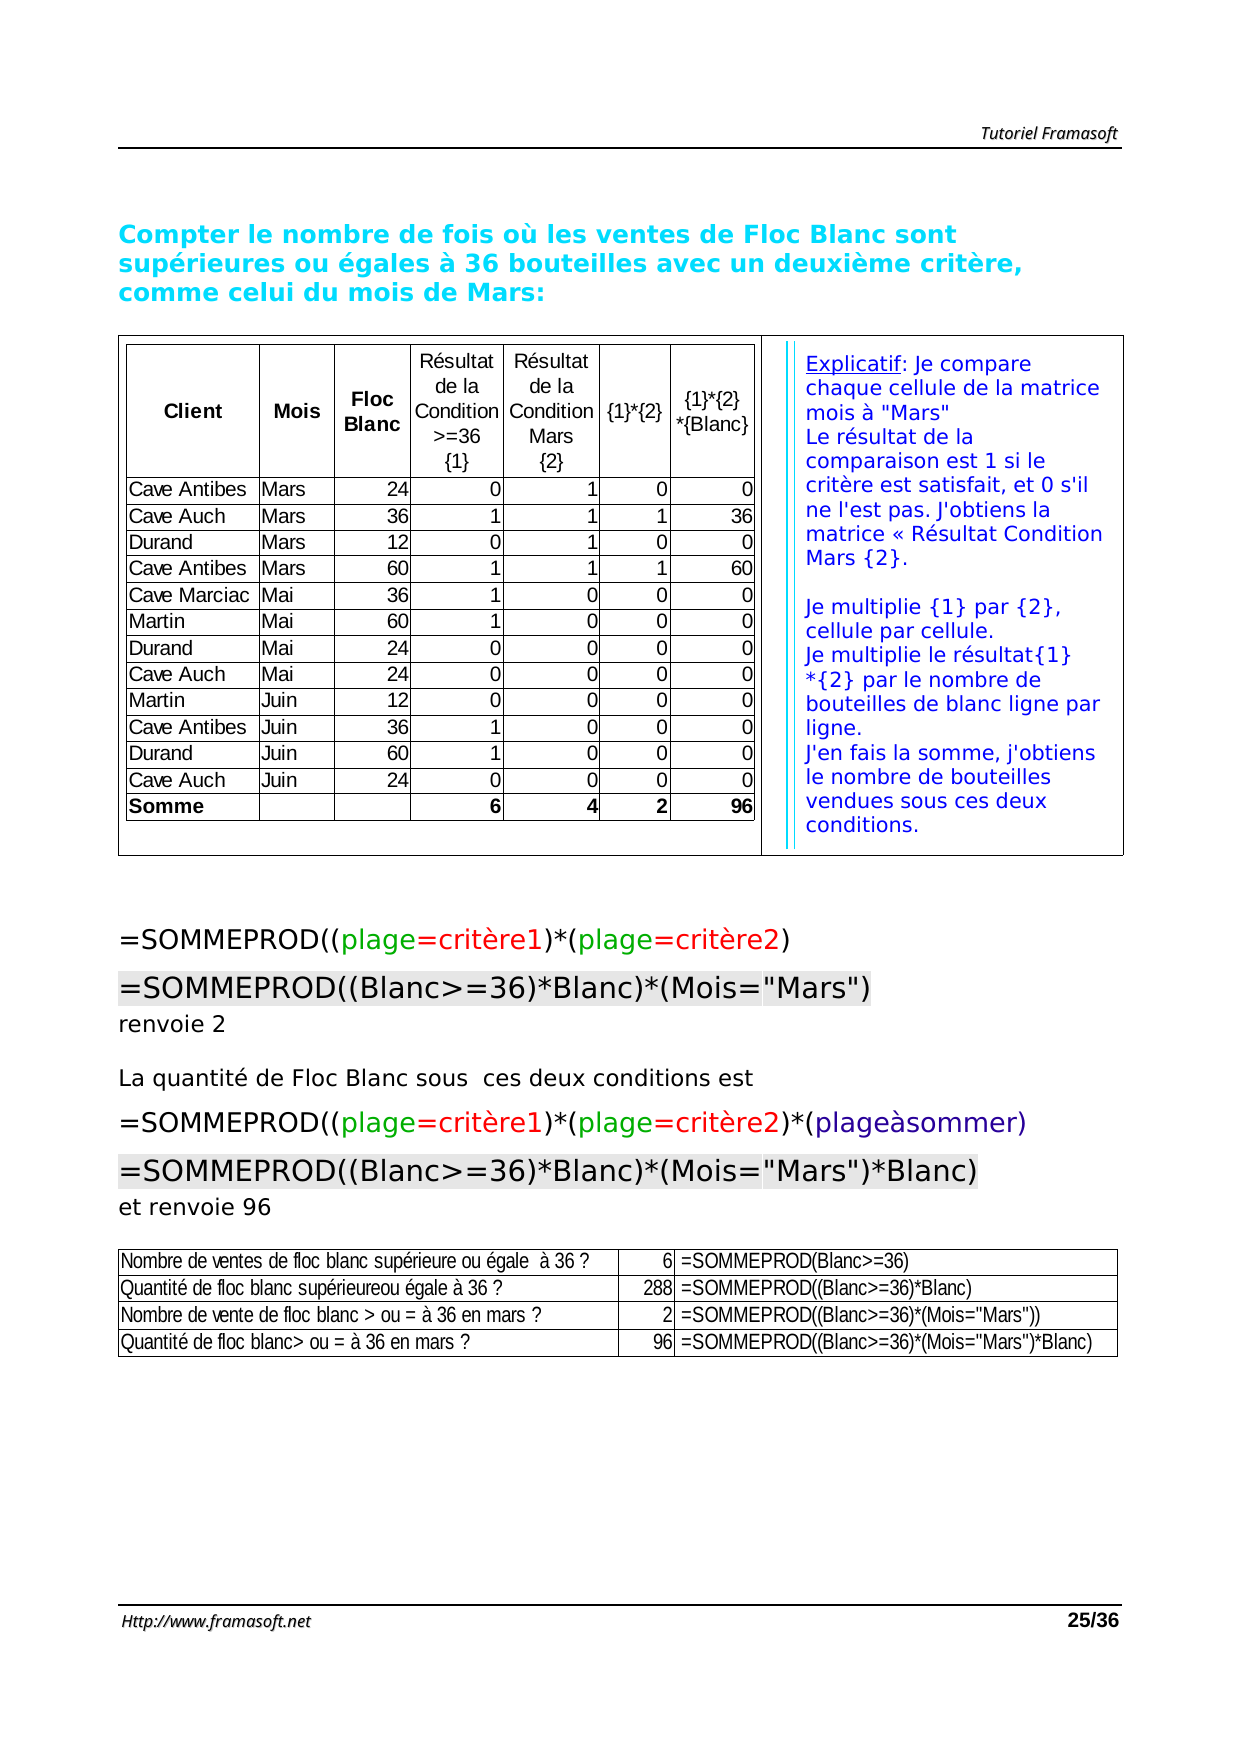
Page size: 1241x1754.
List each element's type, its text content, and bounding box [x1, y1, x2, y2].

text =SOMMEPROD((Blanc>=36)*Blanc)*(Mois="Mars") [871, 971, 1122, 1006]
text et renvoie 96 [118, 1194, 1122, 1221]
text La quantité de Floc Blanc sous ces deux conditions est [118, 1065, 1122, 1092]
table_header Explicatif: Je compare chaque cellule de la matrice mois à "Mars" Le résultat de la comparaison est 1 si le critère est satisfait, et 0 s'il ne l'est pas. J'obtiens la matrice « Résultat Condition Mars {2}. Je multiplie {1} par {2}, cellule par cellule. Je multiplie le résultat{1} *{2} par le nombre de bouteilles de blanc ligne par ligne. J'en fais la somme, j'obtiens le nombre de bouteilles vendues sous ces deux conditions. [762, 336, 1123, 855]
table_header [119, 336, 761, 855]
text =SOMMEPROD((Blanc>=36)*Blanc)*(Mois="Mars")*Blanc) [978, 1154, 1122, 1189]
text Compter le nombre de fois où les ventes de Floc Blanc sont supérieures ou égales à 36 bouteilles avec un deuxième critère, comme celui du mois de Mars: [118, 220, 1122, 308]
text renvoie 2 [118, 1012, 1122, 1038]
text =SOMMEPROD((plage=critère1)*(plage=critère2)*(plageàsommer) [118, 1107, 1122, 1139]
text =SOMMEPROD((plage=critère1)*(plage=critère2) [118, 924, 1122, 956]
